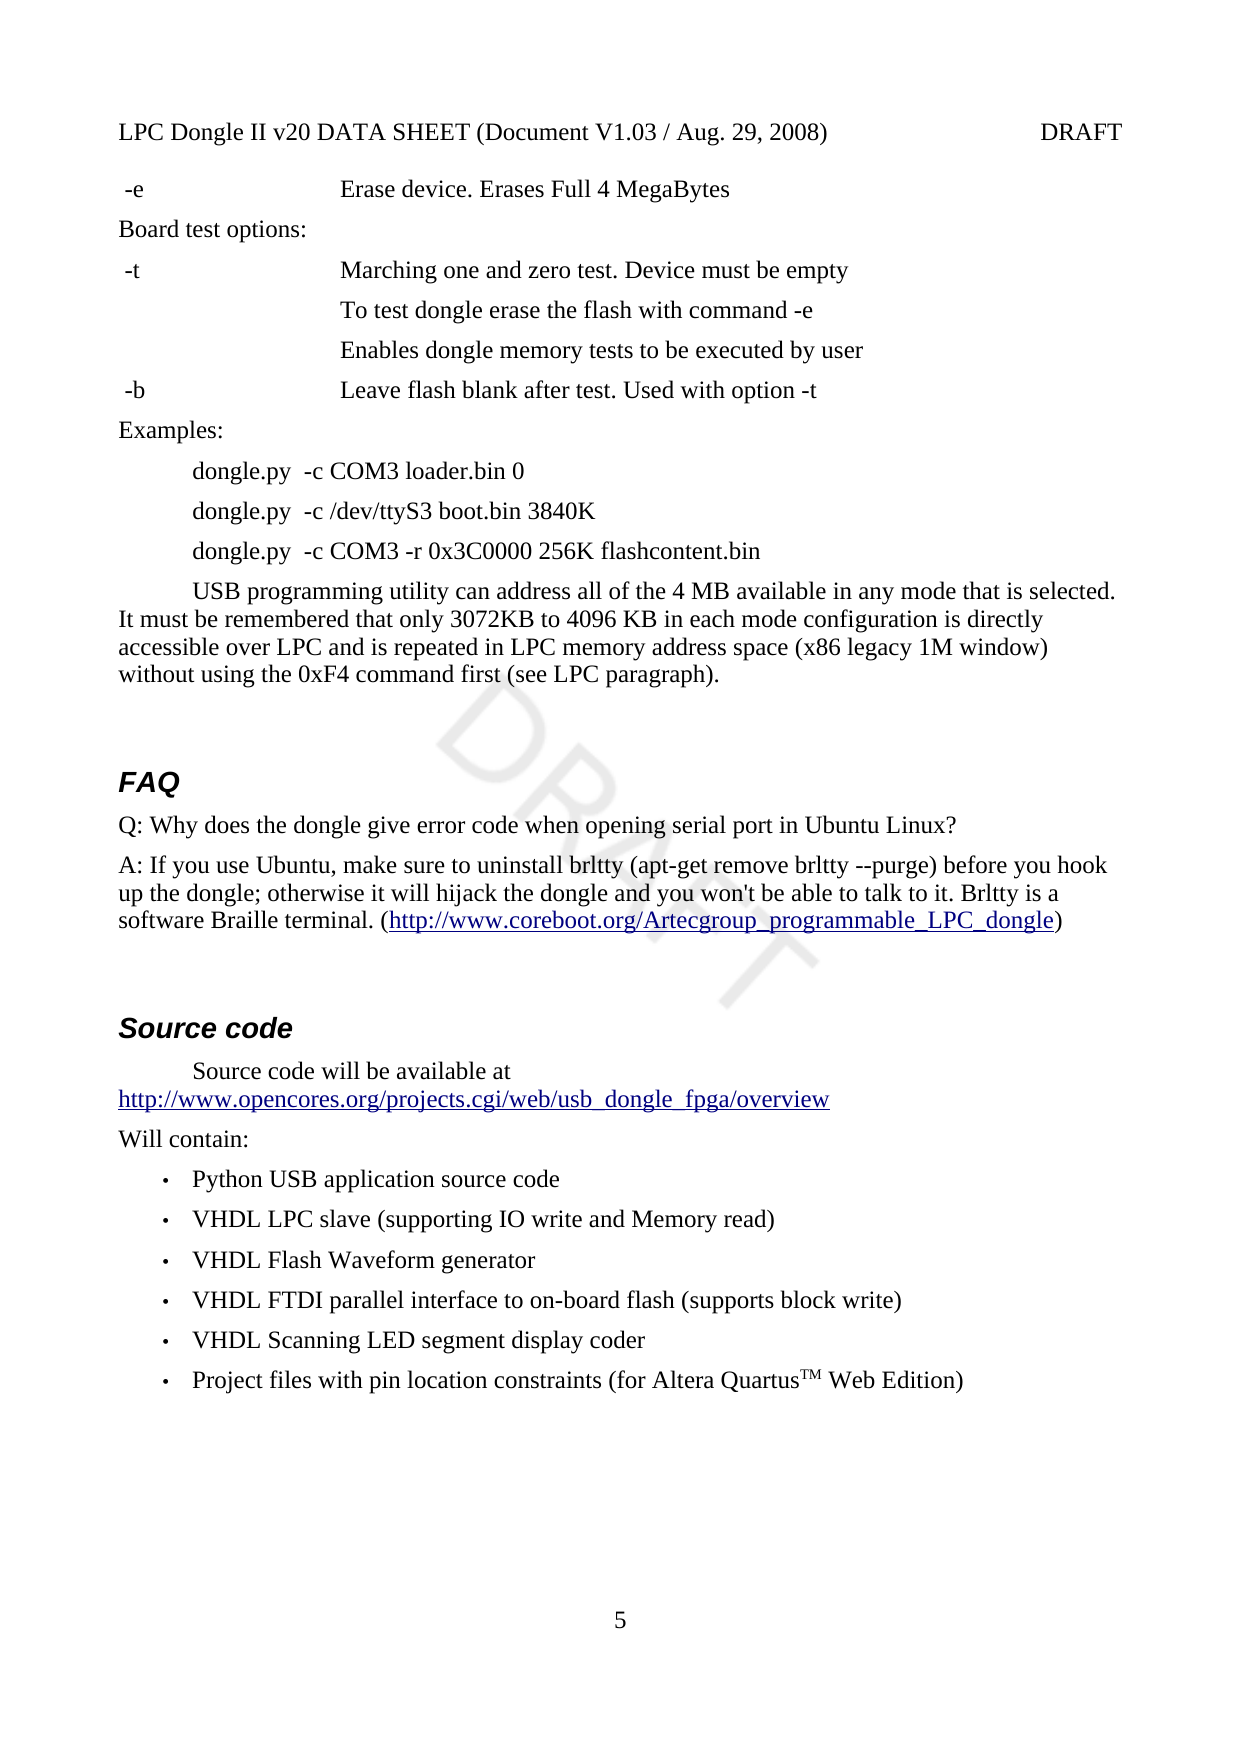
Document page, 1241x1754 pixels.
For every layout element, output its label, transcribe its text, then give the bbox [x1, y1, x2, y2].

subtitle Source code [118, 1012, 1122, 1045]
text A: If you use Ubuntu, make sure to uninstall brltty (apt-get remove brltty --purge) before you hook up the dongle; otherwise it will hijack the dongle and you won't be able to talk to it. Brltty is a software Braille terminal. (http://www.coreboot.org/Artecgroup_programmable_LPC_dongle) [118, 851, 1122, 934]
list Python USB application source code [162, 1165, 1122, 1193]
list VHDL Flash Waveform generator [162, 1246, 1122, 1273]
text dongle.py -c COM3 loader.bin 0 [118, 457, 1122, 484]
picture [307, 839, 933, 851]
text -b Leave flash blank after test. Used with option -t [118, 376, 1122, 404]
text -e Erase device. Erases Full 4 MegaBytes [118, 175, 1122, 203]
picture [307, 934, 933, 1012]
list VHDL FTDI parallel interface to on-board flash (supports block write) [162, 1286, 1122, 1314]
picture [307, 565, 933, 577]
picture [307, 1113, 933, 1125]
text dongle.py -c COM3 -r 0x3C0000 256K flashcontent.bin [118, 537, 1122, 565]
picture [307, 1153, 933, 1165]
text -t Marching one and zero test. Device must be empty [118, 256, 1122, 283]
text Board test options: [118, 216, 1122, 243]
list VHDL LPC slave (supporting IO write and Memory read) [162, 1206, 1122, 1233]
text Will contain: [118, 1125, 1122, 1153]
text Enables dongle memory tests to be executed by user [118, 336, 1122, 364]
picture [307, 688, 933, 766]
picture [307, 1045, 933, 1057]
text USB programming utility can address all of the 4 MB available in any mode that is selected. It must be remembered that only 3072KB to 4096 KB in each mode configuration is directly accessible over LPC and is repeated in LPC memory address space (x86 legacy 1M window) without using the 0xF4 command first (see LPC paragraph). [118, 577, 1122, 688]
text Source code will be available at http://www.opencores.org/projects.cgi/web/usb_dongle_fpga/overview [118, 1057, 1122, 1113]
list Project files with pin location constraints (for Altera QuartusTM Web Edition) [162, 1366, 1122, 1394]
text dongle.py -c /dev/ttyS3 boot.bin 3840K [118, 497, 1122, 525]
text To test dongle erase the flash with command -e [118, 296, 1122, 324]
list VHDL Scanning LED segment display coder [162, 1326, 1122, 1354]
text Examples: [118, 417, 1122, 444]
text Q: Why does the dongle give error code when opening serial port in Ubuntu Linux? [118, 811, 1122, 839]
picture [307, 798, 933, 811]
subtitle FAQ [118, 766, 1122, 798]
